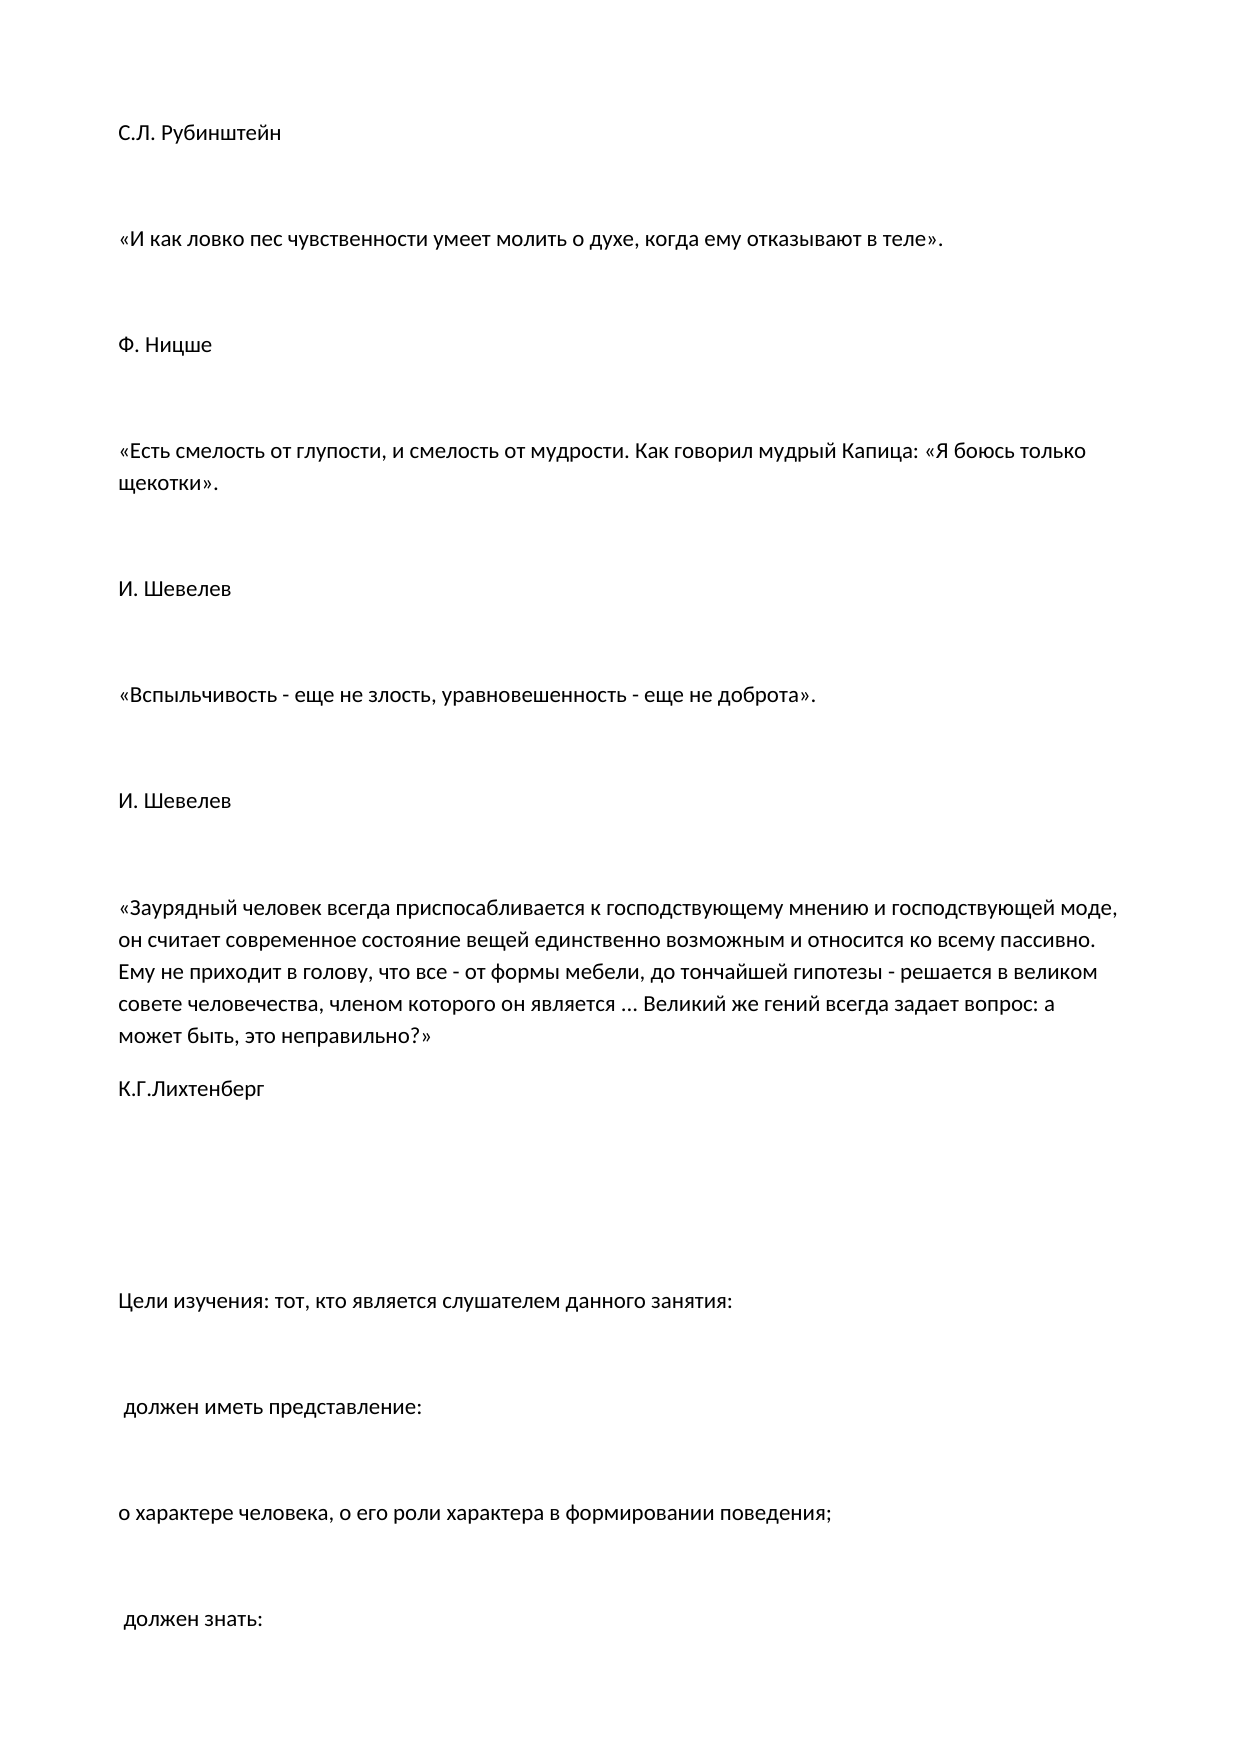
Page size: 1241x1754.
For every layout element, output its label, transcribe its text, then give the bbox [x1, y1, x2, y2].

text «Заурядный человек всегда приспосабливается к господствующему мнению и господствующей моде, он считает современное состояние вещей единственно возможным и относится ко всему пассивно. Ему не приходит в голову, что все - от формы мебели, до тончайшей гипотезы - решается в великом совете человечества, членом которого он является ... Великий же гений всегда задает вопрос: а может быть, это неправильно?» [118, 893, 1122, 1049]
text о характере человека, о его роли характера в формировании поведения; [118, 1498, 1122, 1527]
text И. Шевелев [118, 574, 1122, 602]
text должен иметь представление: [118, 1392, 1122, 1421]
text «Есть смелость от глупости, и смелость от мудрости. Как говорил мудрый Капица: «Я боюсь только щекотки». [118, 436, 1122, 496]
text И. Шевелев [118, 787, 1122, 814]
text должен знать: [118, 1604, 1122, 1633]
text Ф. Ницше [118, 330, 1122, 358]
text «И как ловко пес чувственности умеет молить о духе, когда ему отказывают в теле». [118, 224, 1122, 252]
text С.Л. Рубинштейн [118, 118, 1122, 146]
text Цели изучения: тот, кто является слушателем данного занятия: [118, 1286, 1122, 1314]
text «Вспыльчивость - еще не злость, уравновешенность - еще не доброта». [118, 681, 1122, 708]
text К.Г.Лихтенберг [118, 1074, 1122, 1102]
